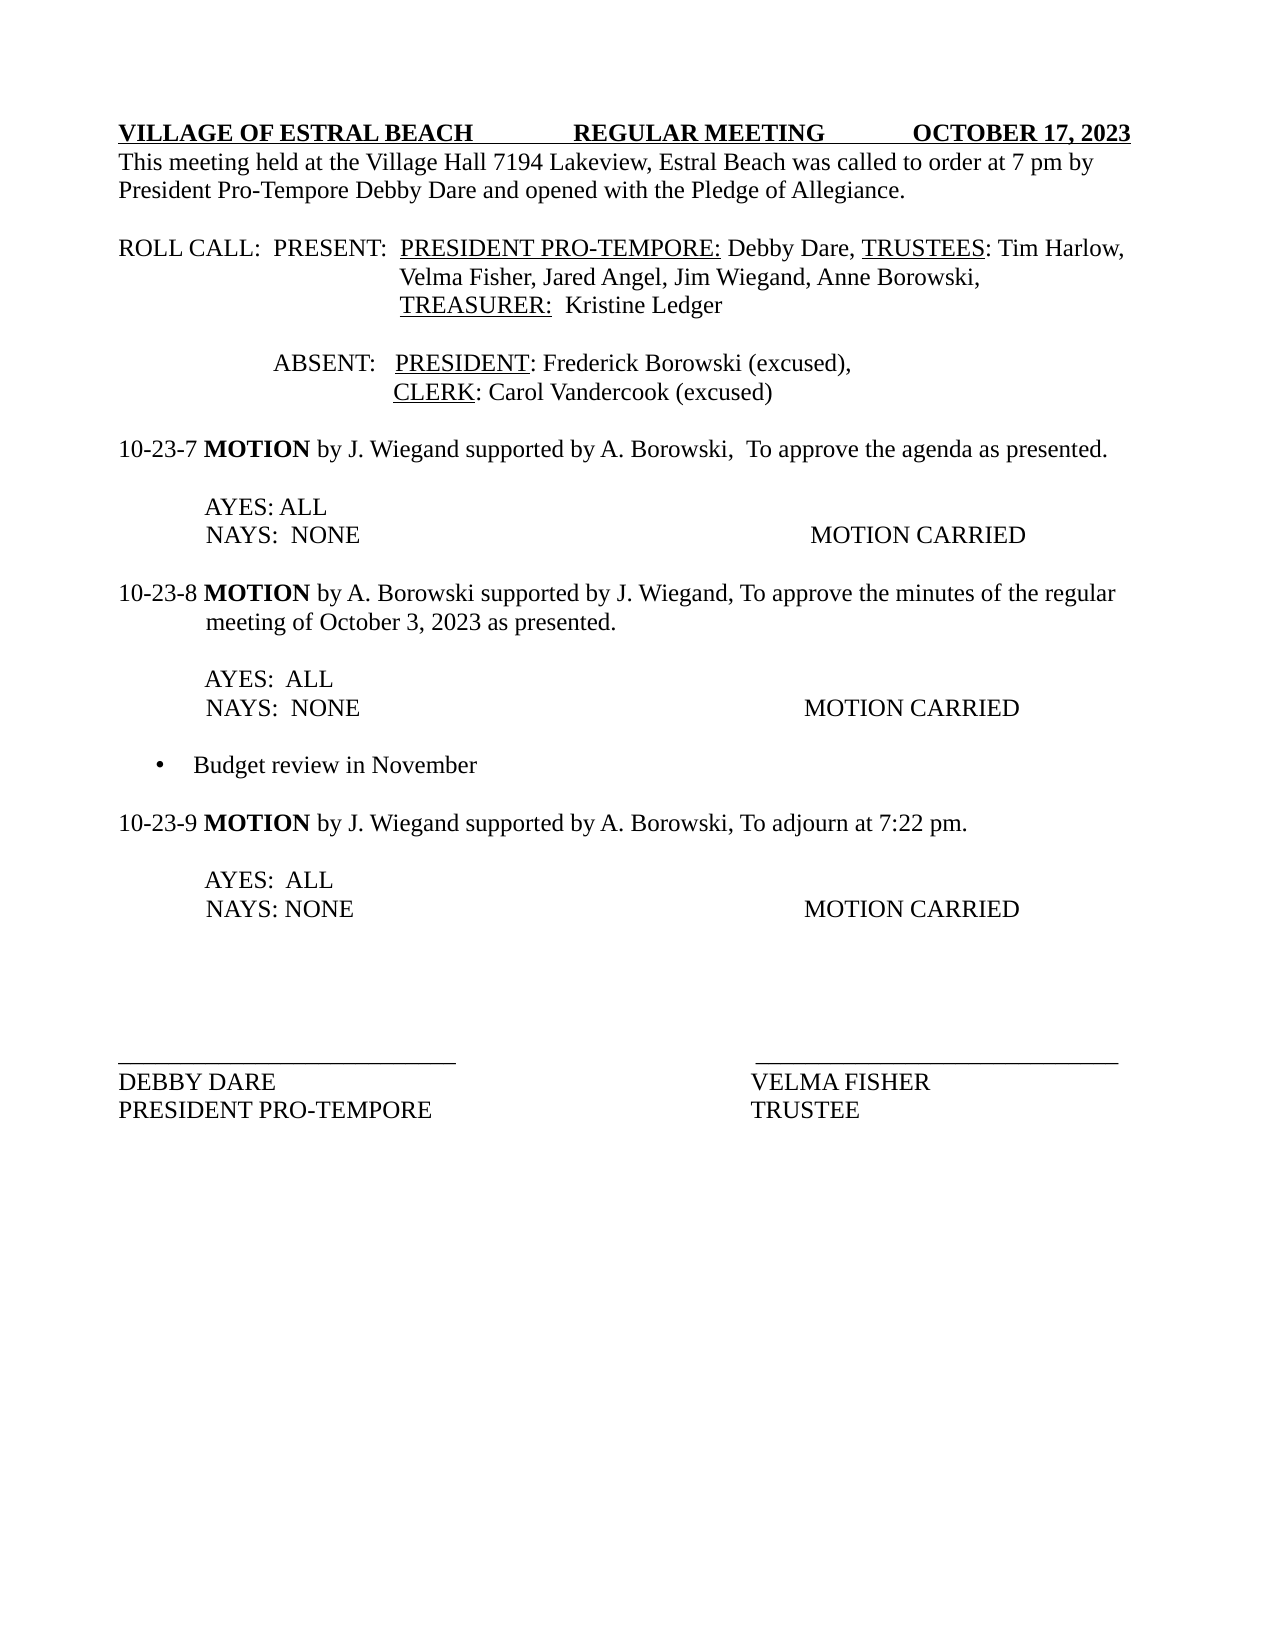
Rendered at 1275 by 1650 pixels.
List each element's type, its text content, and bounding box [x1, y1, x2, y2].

text DEBBY DARE VELMA FISHER [118, 1067, 1157, 1096]
text ___________________________ _____________________________ [118, 1038, 1157, 1067]
text AYES: ALL [118, 664, 1157, 693]
text NAYS: NONE MOTION CARRIED [118, 894, 1157, 923]
text This meeting held at the Village Hall 7194 Lakeview, Estral Beach was called to order at 7 pm by President Pro-Tempore Debby Dare and opened with the Pledge of Allegiance. [118, 147, 1157, 204]
text PRESIDENT PRO-TEMPORE TRUSTEE [118, 1096, 1157, 1124]
text 10-23-9 MOTION by J. Wiegand supported by A. Borowski, To adjourn at 7:22 pm. [118, 808, 1157, 837]
text NAYS: NONE MOTION CARRIED [118, 521, 1157, 549]
text 10-23-8 MOTION by A. Borowski supported by J. Wiegand, To approve the minutes of the regular [118, 578, 1157, 607]
text AYES: ALL [118, 492, 1157, 521]
text 10-23-7 MOTION by J. Wiegand supported by A. Borowski, To approve the agenda as presented. [118, 434, 1157, 463]
text VILLAGE OF ESTRAL BEACH REGULAR MEETING OCTOBER 17, 2023 [118, 118, 1157, 147]
text TREASURER: Kristine Ledger [118, 291, 1157, 319]
text AYES: ALL [118, 866, 1157, 894]
text meeting of October 3, 2023 as presented. [118, 607, 1157, 636]
text CLERK: Carol Vandercook (excused) [118, 377, 1157, 406]
text ABSENT: PRESIDENT: Frederick Borowski (excused), [118, 348, 1157, 377]
list Budget review in November [156, 751, 1157, 779]
text Velma Fisher, Jared Angel, Jim Wiegand, Anne Borowski, [118, 262, 1157, 291]
text ROLL CALL: PRESENT: PRESIDENT PRO-TEMPORE: Debby Dare, TRUSTEES: Tim Harlow, [118, 233, 1157, 262]
text NAYS: NONE MOTION CARRIED [118, 693, 1157, 722]
